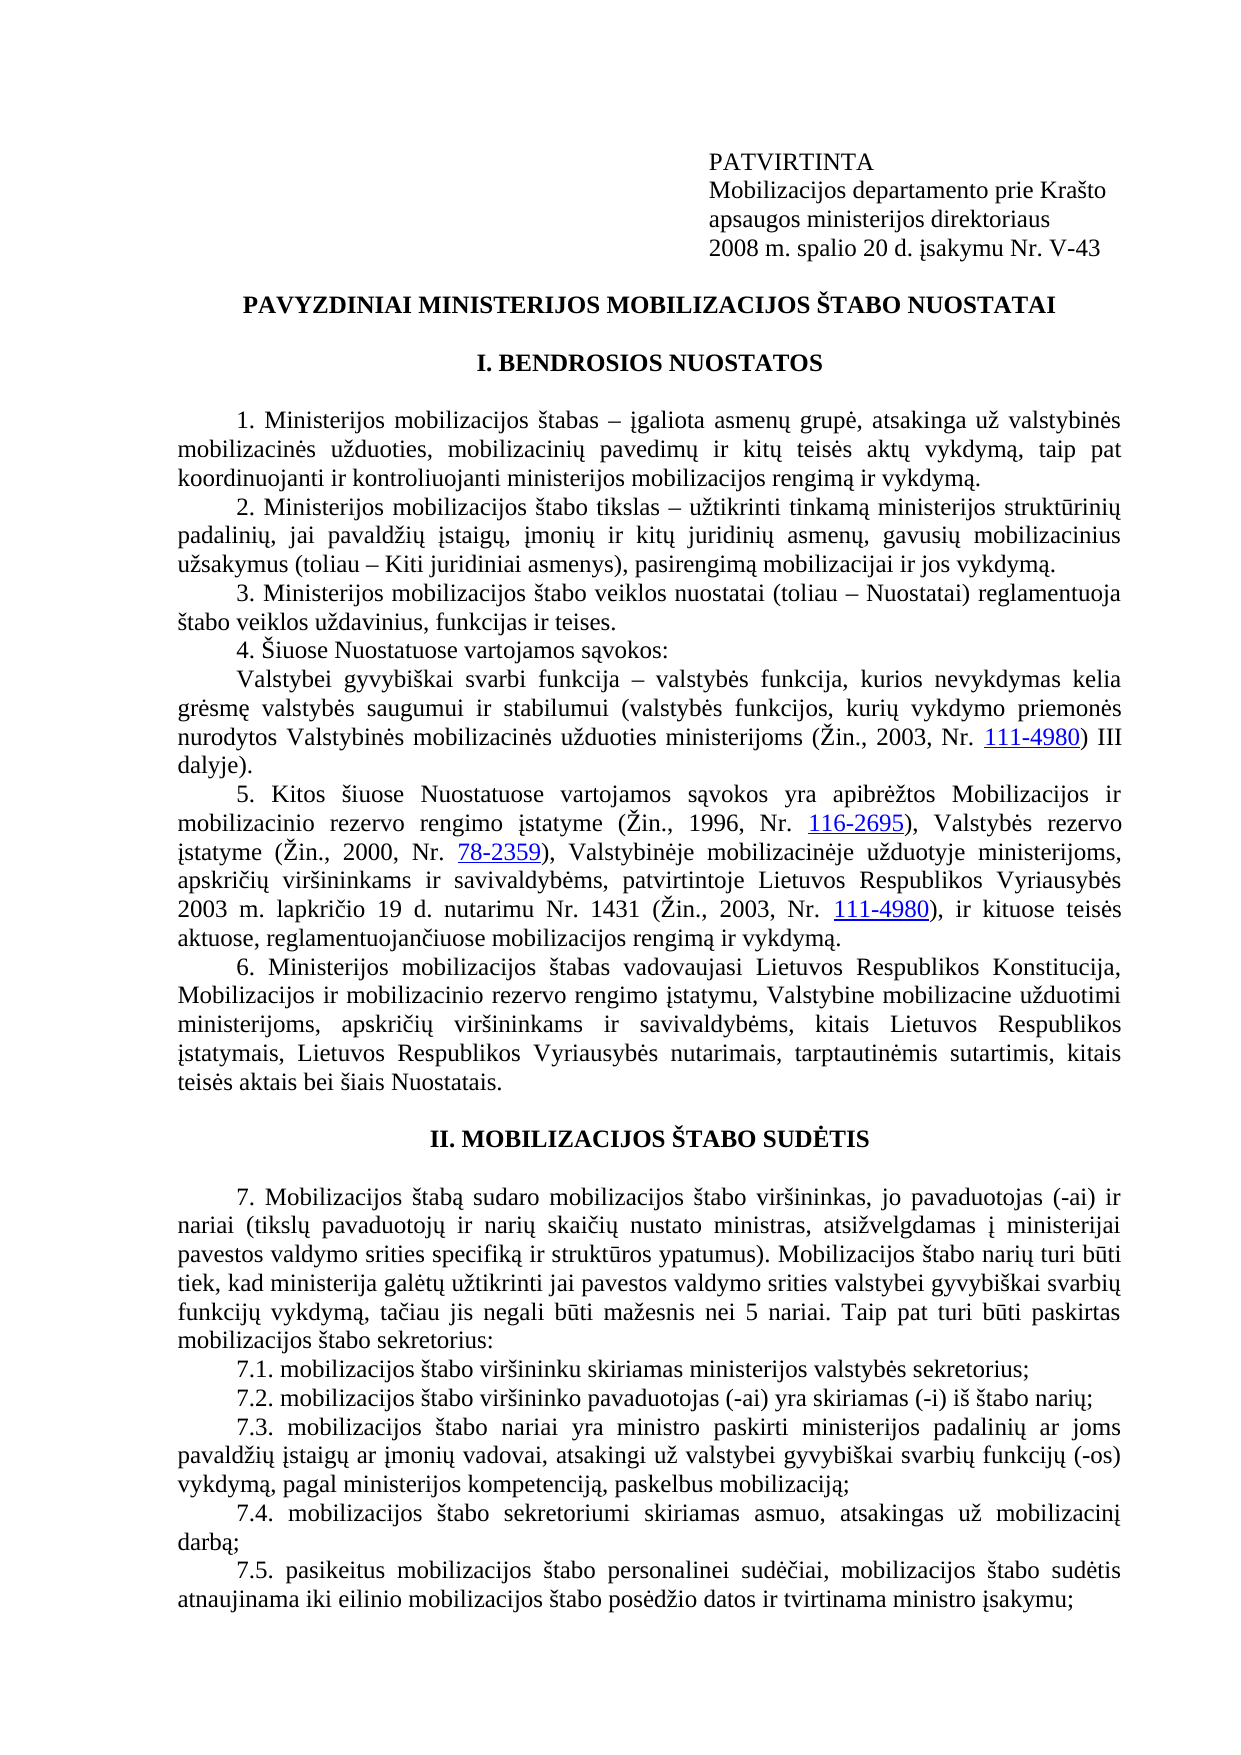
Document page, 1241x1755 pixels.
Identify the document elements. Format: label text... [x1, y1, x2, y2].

text 7.1. mobilizacijos štabo viršininku skiriamas ministerijos valstybės sekretorius; [177, 1354, 1122, 1383]
text 7.5. pasikeitus mobilizacijos štabo personalinei sudėčiai, mobilizacijos štabo sudėtis atnaujinama iki eilinio mobilizacijos štabo posėdžio datos ir tvirtinama ministro įsakymu; [177, 1556, 1122, 1613]
text 7.2. mobilizacijos štabo viršininko pavaduotojas (-ai) yra skiriamas (-i) iš štabo narių; [177, 1383, 1122, 1412]
text 7. Mobilizacijos štabą sudaro mobilizacijos štabo viršininkas, jo pavaduotojas (-ai) ir nariai (tikslų pavaduotojų ir narių skaičių nustato ministras, atsižvelgdamas į ministerijai pavestos valdymo srities specifiką ir struktūros ypatumus). Mobilizacijos štabo narių turi būti tiek, kad ministerija galėtų užtikrinti jai pavestos valdymo srities valstybei gyvybiškai svarbių funkcijų vykdymą, tačiau jis negali būti mažesnis nei 5 nariai. Taip pat turi būti paskirtas mobilizacijos štabo sekretorius: [177, 1182, 1122, 1354]
text 3. Ministerijos mobilizacijos štabo veiklos nuostatai (toliau – Nuostatai) reglamentuoja štabo veiklos uždavinius, funkcijas ir teises. [177, 578, 1122, 636]
text 5. Kitos šiuose Nuostatuose vartojamos sąvokos yra apibrėžtos Mobilizacijos ir mobilizacinio rezervo rengimo įstatyme (Žin., 1996, Nr. 116-2695), Valstybės rezervo įstatyme (Žin., 2000, Nr. 78-2359), Valstybinėje mobilizacinėje užduotyje ministerijoms, apskričių viršininkams ir savivaldybėms, patvirtintoje Lietuvos Respublikos Vyriausybės 2003 m. lapkričio 19 d. nutarimu Nr. 1431 (Žin., 2003, Nr. 111-4980), ir kituose teisės aktuose, reglamentuojančiuose mobilizacijos rengimą ir vykdymą. [177, 779, 1122, 952]
text 4. Šiuose Nuostatuose vartojamos sąvokos: [177, 636, 1122, 664]
text 1. Ministerijos mobilizacijos štabas – įgaliota asmenų grupė, atsakinga už valstybinės mobilizacinės užduoties, mobilizacinių pavedimų ir kitų teisės aktų vykdymą, taip pat koordinuojanti ir kontroliuojanti ministerijos mobilizacijos rengimą ir vykdymą. [177, 406, 1122, 492]
text 6. Ministerijos mobilizacijos štabas vadovaujasi Lietuvos Respublikos Konstitucija, Mobilizacijos ir mobilizacinio rezervo rengimo įstatymu, Valstybine mobilizacine užduotimi ministerijoms, apskričių viršininkams ir savivaldybėms, kitais Lietuvos Respublikos įstatymais, Lietuvos Respublikos Vyriausybės nutarimais, tarptautinėmis sutartimis, kitais teisės aktais bei šiais Nuostatais. [177, 952, 1122, 1096]
text 7.4. mobilizacijos štabo sekretoriumi skiriamas asmuo, atsakingas už mobilizacinį darbą; [177, 1498, 1122, 1556]
text I. BENDROSIOS NUOSTATOS [177, 348, 1122, 377]
text apsaugos ministerijos direktoriaus [177, 204, 1122, 233]
text 2008 m. spalio 20 d. įsakymu Nr. V-43 [177, 233, 1122, 262]
text PATVIRTINTA [177, 147, 1122, 176]
text Mobilizacijos departamento prie Krašto [177, 176, 1122, 204]
text 2. Ministerijos mobilizacijos štabo tikslas – užtikrinti tinkamą ministerijos struktūrinių padalinių, jai pavaldžių įstaigų, įmonių ir kitų juridinių asmenų, gavusių mobilizacinius užsakymus (toliau – Kiti juridiniai asmenys), pasirengimą mobilizacijai ir jos vykdymą. [177, 492, 1122, 578]
text PAVYZDINIAI MINISTERIJOS MOBILIZACIJOS ŠTABO NUOSTATAI [177, 291, 1122, 319]
text II. MOBILIZACIJOS ŠTABO SUDĖTIS [177, 1124, 1122, 1153]
text Valstybei gyvybiškai svarbi funkcija – valstybės funkcija, kurios nevykdymas kelia grėsmę valstybės saugumui ir stabilumui (valstybės funkcijos, kurių vykdymo priemonės nurodytos Valstybinės mobilizacinės užduoties ministerijoms (Žin., 2003, Nr. 111-4980) III dalyje). [177, 664, 1122, 779]
text 7.3. mobilizacijos štabo nariai yra ministro paskirti ministerijos padalinių ar joms pavaldžių įstaigų ar įmonių vadovai, atsakingi už valstybei gyvybiškai svarbių funkcijų (-os) vykdymą, pagal ministerijos kompetenciją, paskelbus mobilizaciją; [177, 1412, 1122, 1498]
